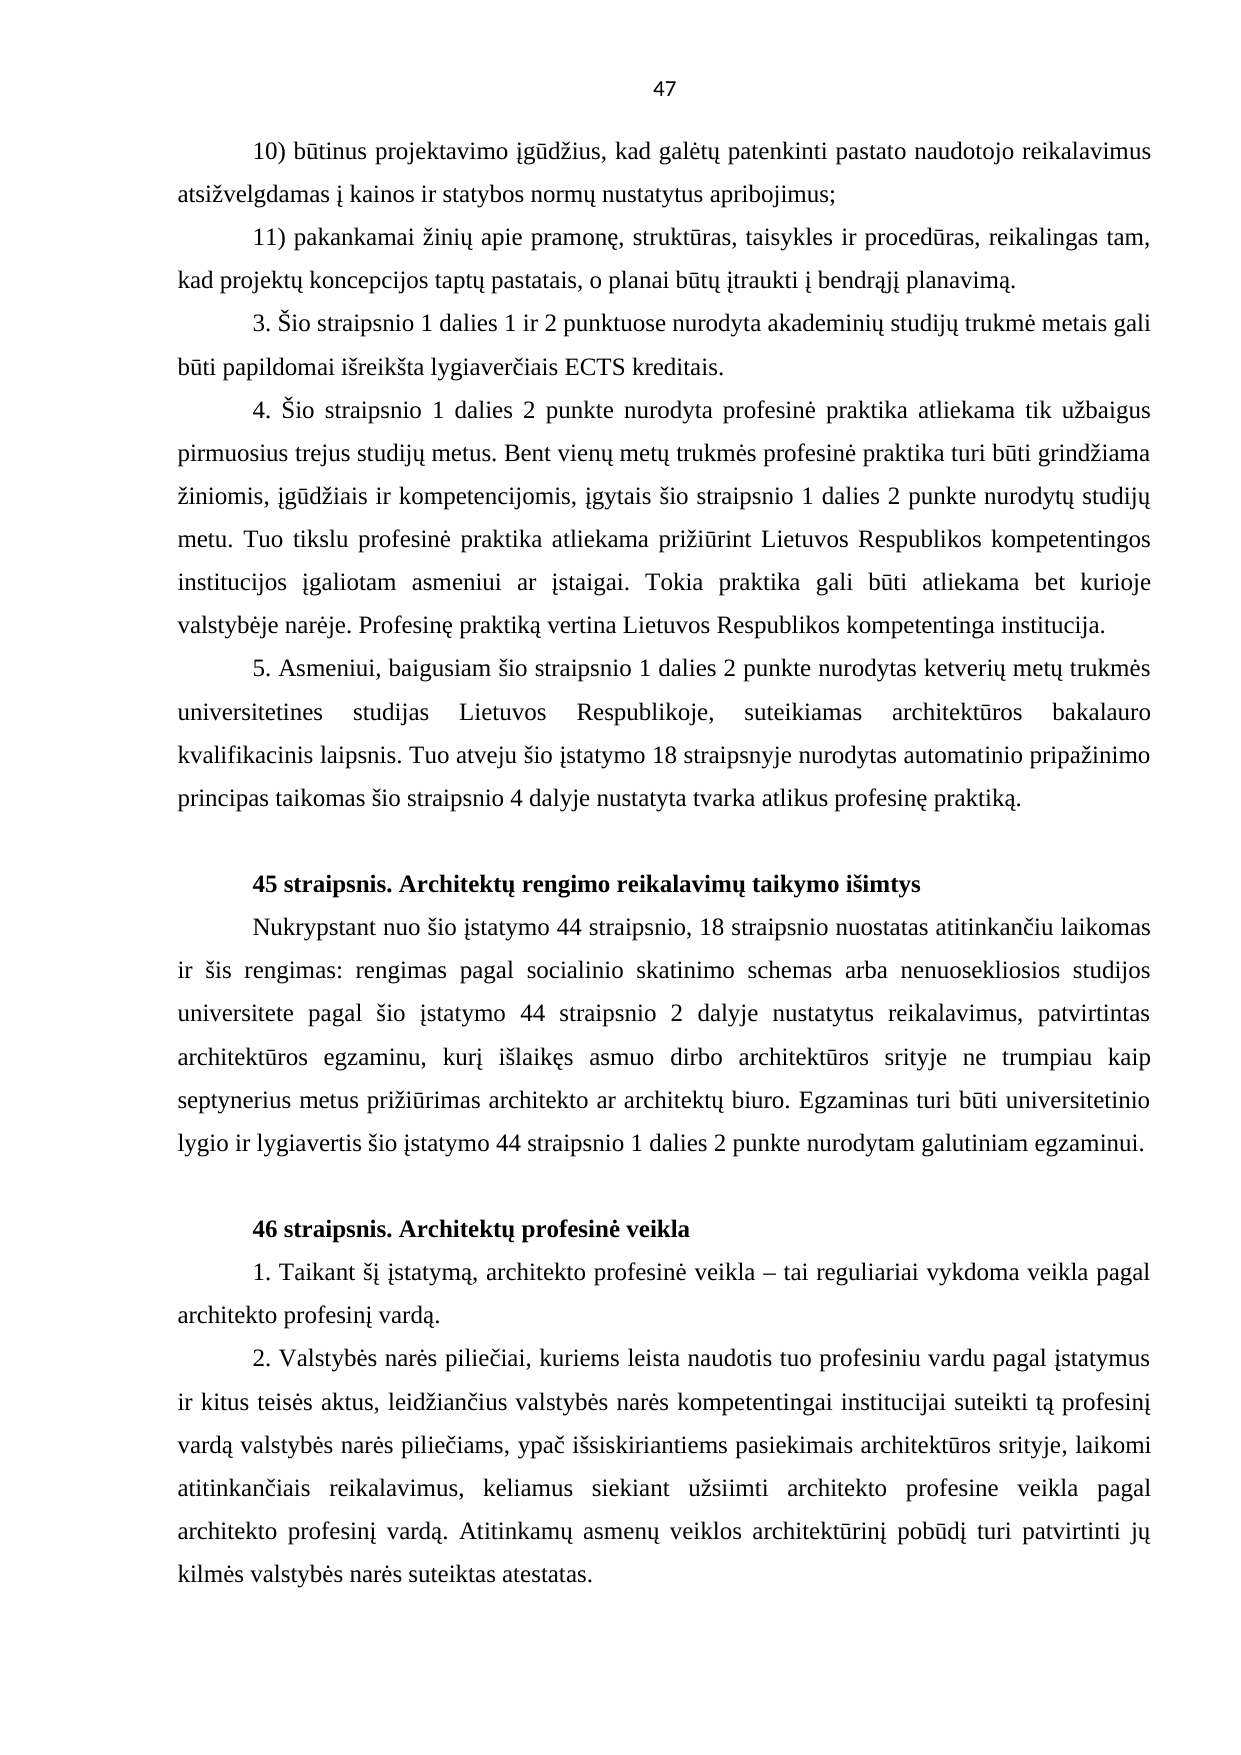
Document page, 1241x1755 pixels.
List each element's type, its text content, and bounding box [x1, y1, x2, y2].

text 10) būtinus projektavimo įgūdžius, kad galėtų patenkinti pastato naudotojo reikalavimus atsižvelgdamas į kainos ir statybos normų nustatytus apribojimus; [177, 136, 1152, 208]
text 46 straipsnis. Architektų profesinė veikla [177, 1214, 1152, 1243]
text 45 straipsnis. Architektų rengimo reikalavimų taikymo išimtys [177, 869, 1152, 898]
text 5. Asmeniui, baigusiam šio straipsnio 1 dalies 2 punkte nurodytas ketverių metų trukmės universitetines studijas Lietuvos Respublikoje, suteikiamas architektūros bakalauro kvalifikacinis laipsnis. Tuo atveju šio įstatymo 18 straipsnyje nurodytas automatinio pripažinimo principas taikomas šio straipsnio 4 dalyje nustatyta tvarka atlikus profesinę praktiką. [177, 653, 1152, 812]
text Nukrypstant nuo šio įstatymo 44 straipsnio, 18 straipsnio nuostatas atitinkančiu laikomas ir šis rengimas: rengimas pagal socialinio skatinimo schemas arba nenuosekliosios studijos universitete pagal šio įstatymo 44 straipsnio 2 dalyje nustatytus reikalavimus, patvirtintas architektūros egzaminu, kurį išlaikęs asmuo dirbo architektūros srityje ne trumpiau kaip septynerius metus prižiūrimas architekto ar architektų biuro. Egzaminas turi būti universitetinio lygio ir lygiavertis šio įstatymo 44 straipsnio 1 dalies 2 punkte nurodytam galutiniam egzaminui. [177, 912, 1152, 1157]
text 3. Šio straipsnio 1 dalies 1 ir 2 punktuose nurodyta akademinių studijų trukmė metais gali būti papildomai išreikšta lygiaverčiais ECTS kreditais. [177, 308, 1152, 380]
text 1. Taikant šį įstatymą, architekto profesinė veikla – tai reguliariai vykdoma veikla pagal architekto profesinį vardą. [177, 1257, 1152, 1329]
text 2. Valstybės narės piliečiai, kuriems leista naudotis tuo profesiniu vardu pagal įstatymus ir kitus teisės aktus, leidžiančius valstybės narės kompetentingai institucijai suteikti tą profesinį vardą valstybės narės piliečiams, ypač išsiskiriantiems pasiekimais architektūros srityje, laikomi atitinkančiais reikalavimus, keliamus siekiant užsiimti architekto profesine veikla pagal architekto profesinį vardą. Atitinkamų asmenų veiklos architektūrinį pobūdį turi patvirtinti jų kilmės valstybės narės suteiktas atestatas. [177, 1343, 1152, 1588]
text 11) pakankamai žinių apie pramonę, struktūras, taisykles ir procedūras, reikalingas tam, kad projektų koncepcijos taptų pastatais, o planai būtų įtraukti į bendrąjį planavimą. [177, 222, 1152, 294]
text 4. Šio straipsnio 1 dalies 2 punkte nurodyta profesinė praktika atliekama tik užbaigus pirmuosius trejus studijų metus. Bent vienų metų trukmės profesinė praktika turi būti grindžiama žiniomis, įgūdžiais ir kompetencijomis, įgytais šio straipsnio 1 dalies 2 punkte nurodytų studijų metu. Tuo tikslu profesinė praktika atliekama prižiūrint Lietuvos Respublikos kompetentingos institucijos įgaliotam asmeniui ar įstaigai. Tokia praktika gali būti atliekama bet kurioje valstybėje narėje. Profesinę praktiką vertina Lietuvos Respublikos kompetentinga institucija. [177, 395, 1152, 639]
